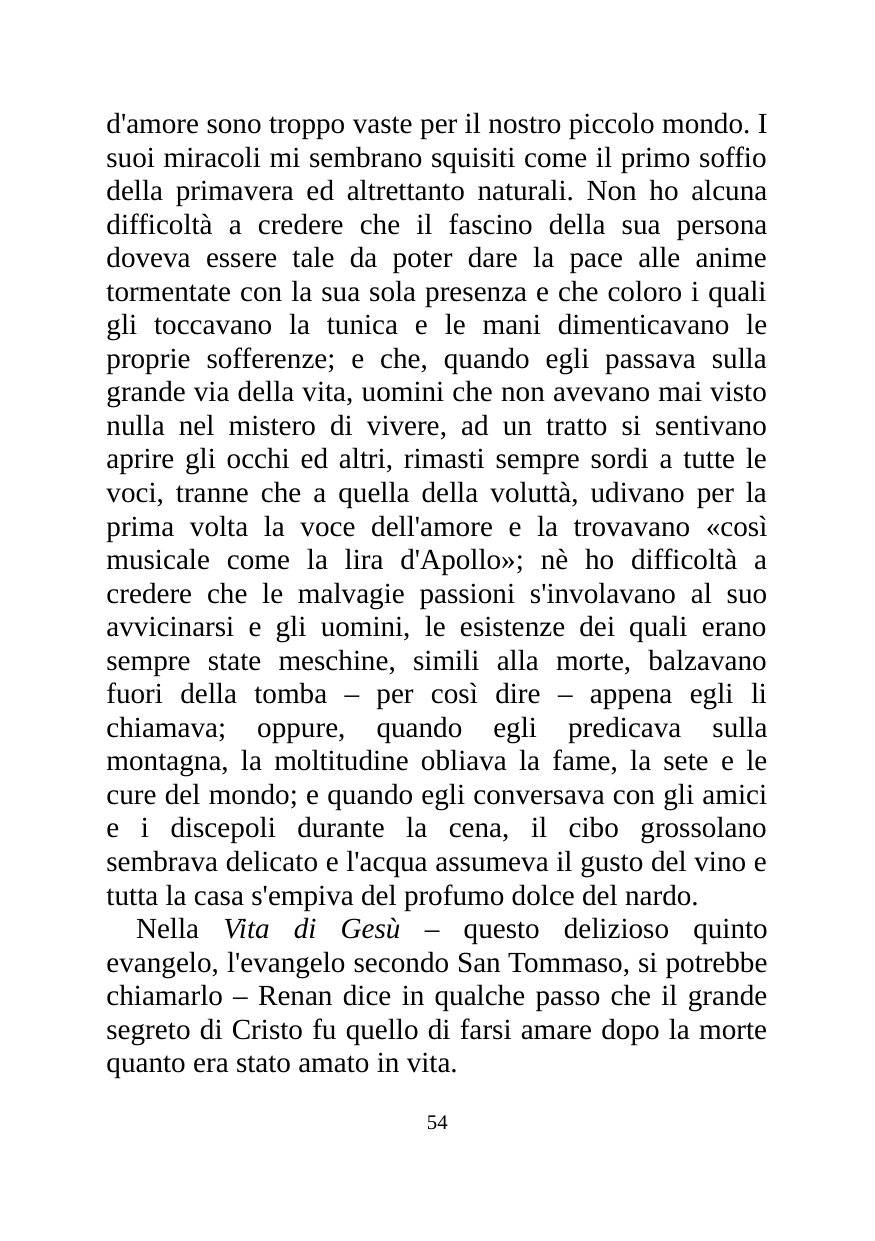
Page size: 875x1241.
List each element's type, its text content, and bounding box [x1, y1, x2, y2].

text Nella Vita di Gesù – questo delizioso quinto evangelo, l'evangelo secondo San Tommaso, si potrebbe chiamarlo – Renan dice in qualche passo che il grande segreto di Cristo fu quello di farsi amare dopo la morte quanto era stato amato in vita. [106, 911, 768, 1079]
text d'amore sono troppo vaste per il nostro piccolo mondo. I suoi miracoli mi sembrano squisiti come il primo soffio della primavera ed altrettanto naturali. Non ho alcuna difficoltà a credere che il fascino della sua persona doveva essere tale da poter dare la pace alle anime tormentate con la sua sola presenza e che coloro i quali gli toccavano la tunica e le mani dimenticavano le proprie sofferenze; e che, quando egli passava sulla grande via della vita, uomini che non avevano mai visto nulla nel mistero di vivere, ad un tratto si sentivano aprire gli occhi ed altri, rimasti sempre sordi a tutte le voci, tranne che a quella della voluttà, udivano per la prima volta la voce dell'amore e la trovavano «così musicale come la lira d'Apollo»; nè ho difficoltà a credere che le malvagie passioni s'involavano al suo avvicinarsi e gli uomini, le esistenze dei quali erano sempre state meschine, simili alla morte, balzavano fuori della tomba – per così dire – appena egli li chiamava; oppure, quando egli predicava sulla montagna, la moltitudine obliava la fame, la sete e le cure del mondo; e quando egli conversava con gli amici e i discepoli durante la cena, il cibo grossolano sembrava delicato e l'acqua assumeva il gusto del vino e tutta la casa s'empiva del profumo dolce del nardo. [106, 106, 768, 911]
